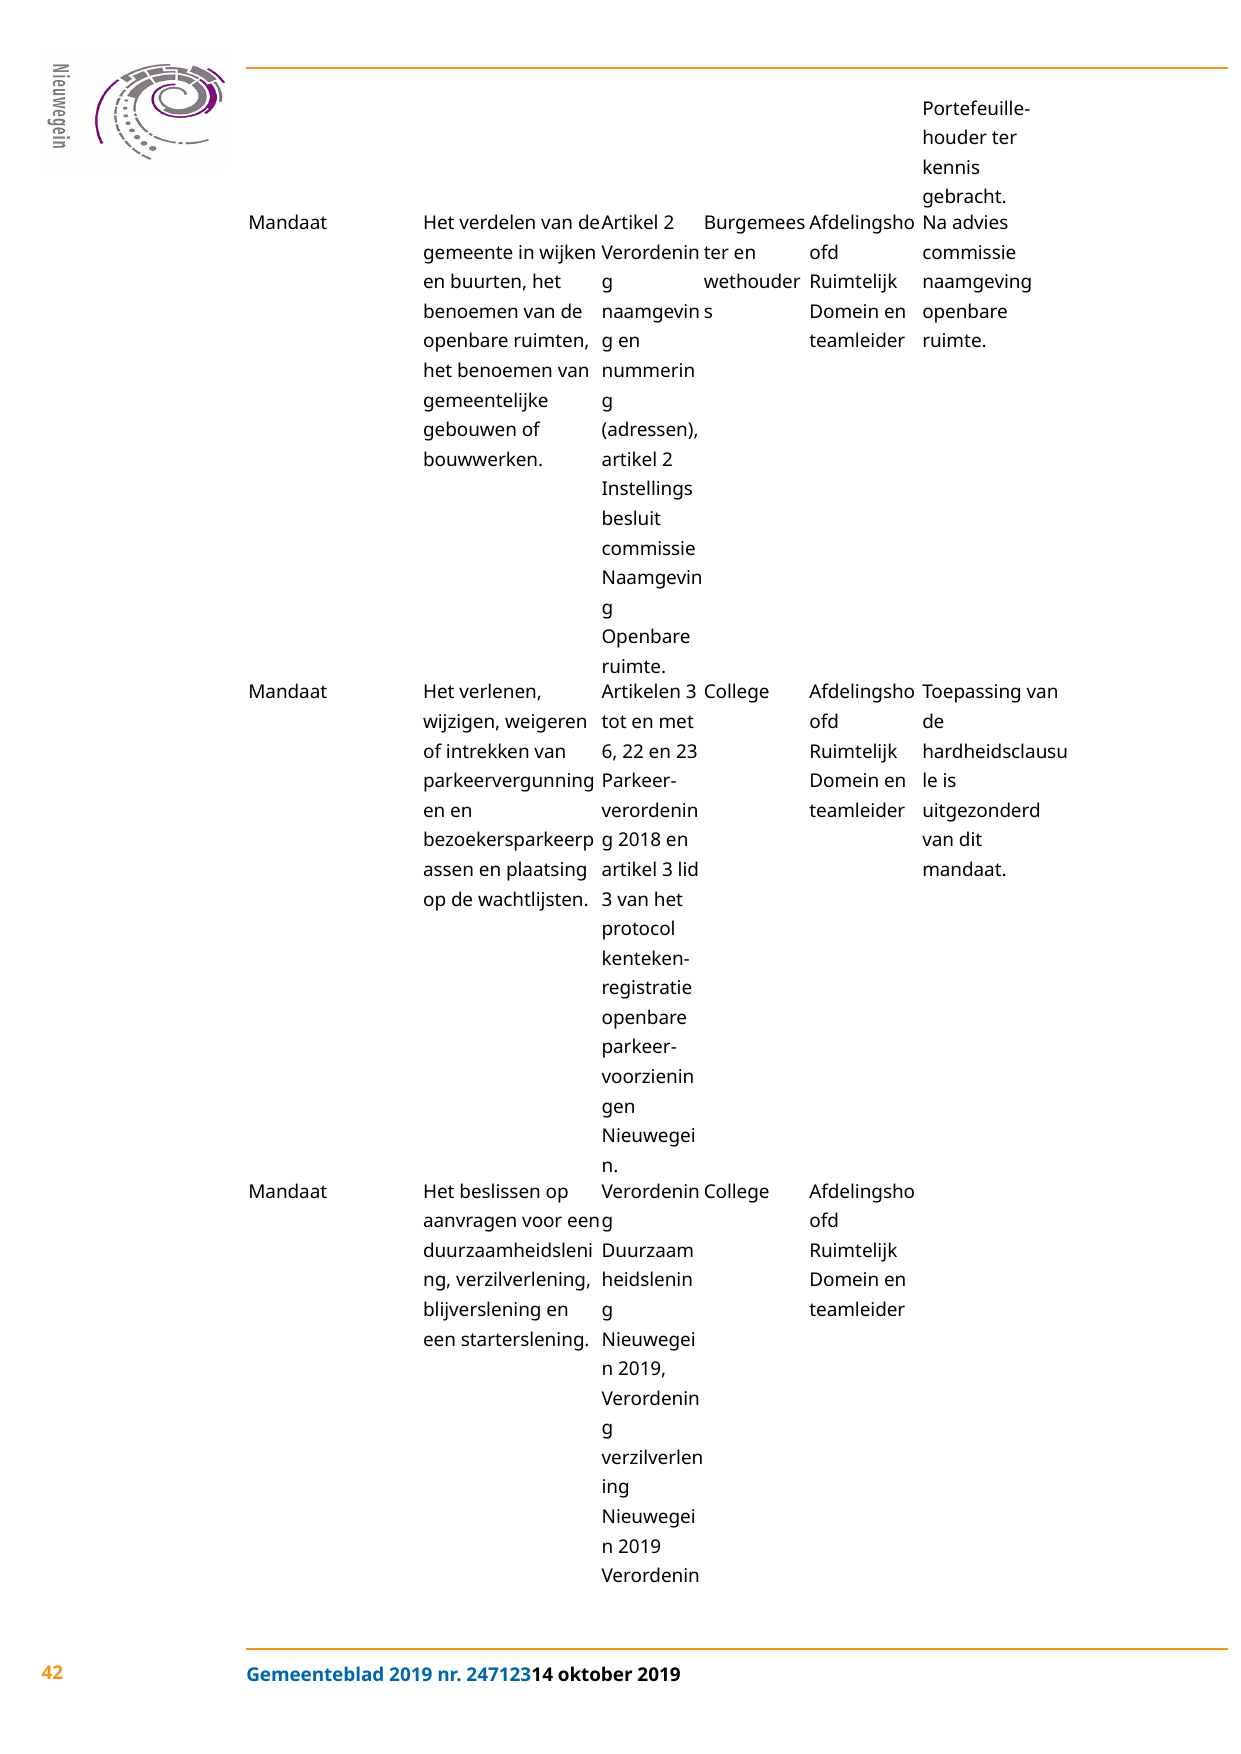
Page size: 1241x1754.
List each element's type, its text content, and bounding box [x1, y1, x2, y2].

table_cell Afdelingshoofd Ruimtelijk Domein en teamleider [809, 1178, 922, 1588]
table_cell Portefeuille-houder ter kennis gebracht. [922, 95, 1068, 209]
table_cell Het verlenen, wijzigen, weigeren of intrekken van parkeervergunningen en bezoekersparkeerpassen en plaatsing op de wachtlijsten. [423, 679, 601, 1178]
table_cell [339, 679, 423, 1178]
table_cell Verordening Duurzaamheidslening Nieuwegein 2019, Verordening verzilverlening Nieuwegein 2019 Verordenin [601, 1178, 703, 1588]
table_cell [339, 209, 423, 679]
table_cell College [704, 679, 809, 1178]
table_cell Burgemeester en wethouders [704, 209, 809, 679]
table_cell Afdelingshoofd Ruimtelijk Domein en teamleider [809, 679, 922, 1178]
table_cell Artikelen 3 tot en met 6, 22 en 23 Parkeer-verordening 2018 en artikel 3 lid 3 van het protocol kenteken-registratie openbare parkeer-voorzieningen Nieuwegein. [601, 679, 703, 1178]
table_cell [809, 95, 922, 209]
table_cell [601, 95, 703, 209]
table_cell [339, 95, 423, 209]
table_cell [423, 95, 601, 209]
table_cell Mandaat [248, 209, 339, 679]
table_cell [339, 1178, 423, 1588]
picture [41, 47, 231, 172]
table_cell Artikel 2 Verordening naamgeving en nummering (adressen), artikel 2 Instellingsbesluit commissie Naamgeving Openbare ruimte. [601, 209, 703, 679]
table_cell [922, 1178, 1068, 1588]
table_cell [704, 95, 809, 209]
table_cell [248, 95, 339, 209]
table_cell College [704, 1178, 809, 1588]
table_cell Toepassing van de hardheidsclausule is uitgezonderd van dit mandaat. [922, 679, 1068, 1178]
table_cell Na advies commissie naamgeving openbare ruimte. [922, 209, 1068, 679]
table_cell Mandaat [248, 679, 339, 1178]
table_cell Mandaat [248, 1178, 339, 1588]
table_cell Afdelingshoofd Ruimtelijk Domein en teamleider [809, 209, 922, 679]
table_cell Het verdelen van de gemeente in wijken en buurten, het benoemen van de openbare ruimten, het benoemen van gemeentelijke gebouwen of bouwwerken. [423, 209, 601, 679]
table_cell Het beslissen op aanvragen voor een duurzaamheidslening, verzilverlening, blijverslening en een starterslening. [423, 1178, 601, 1588]
